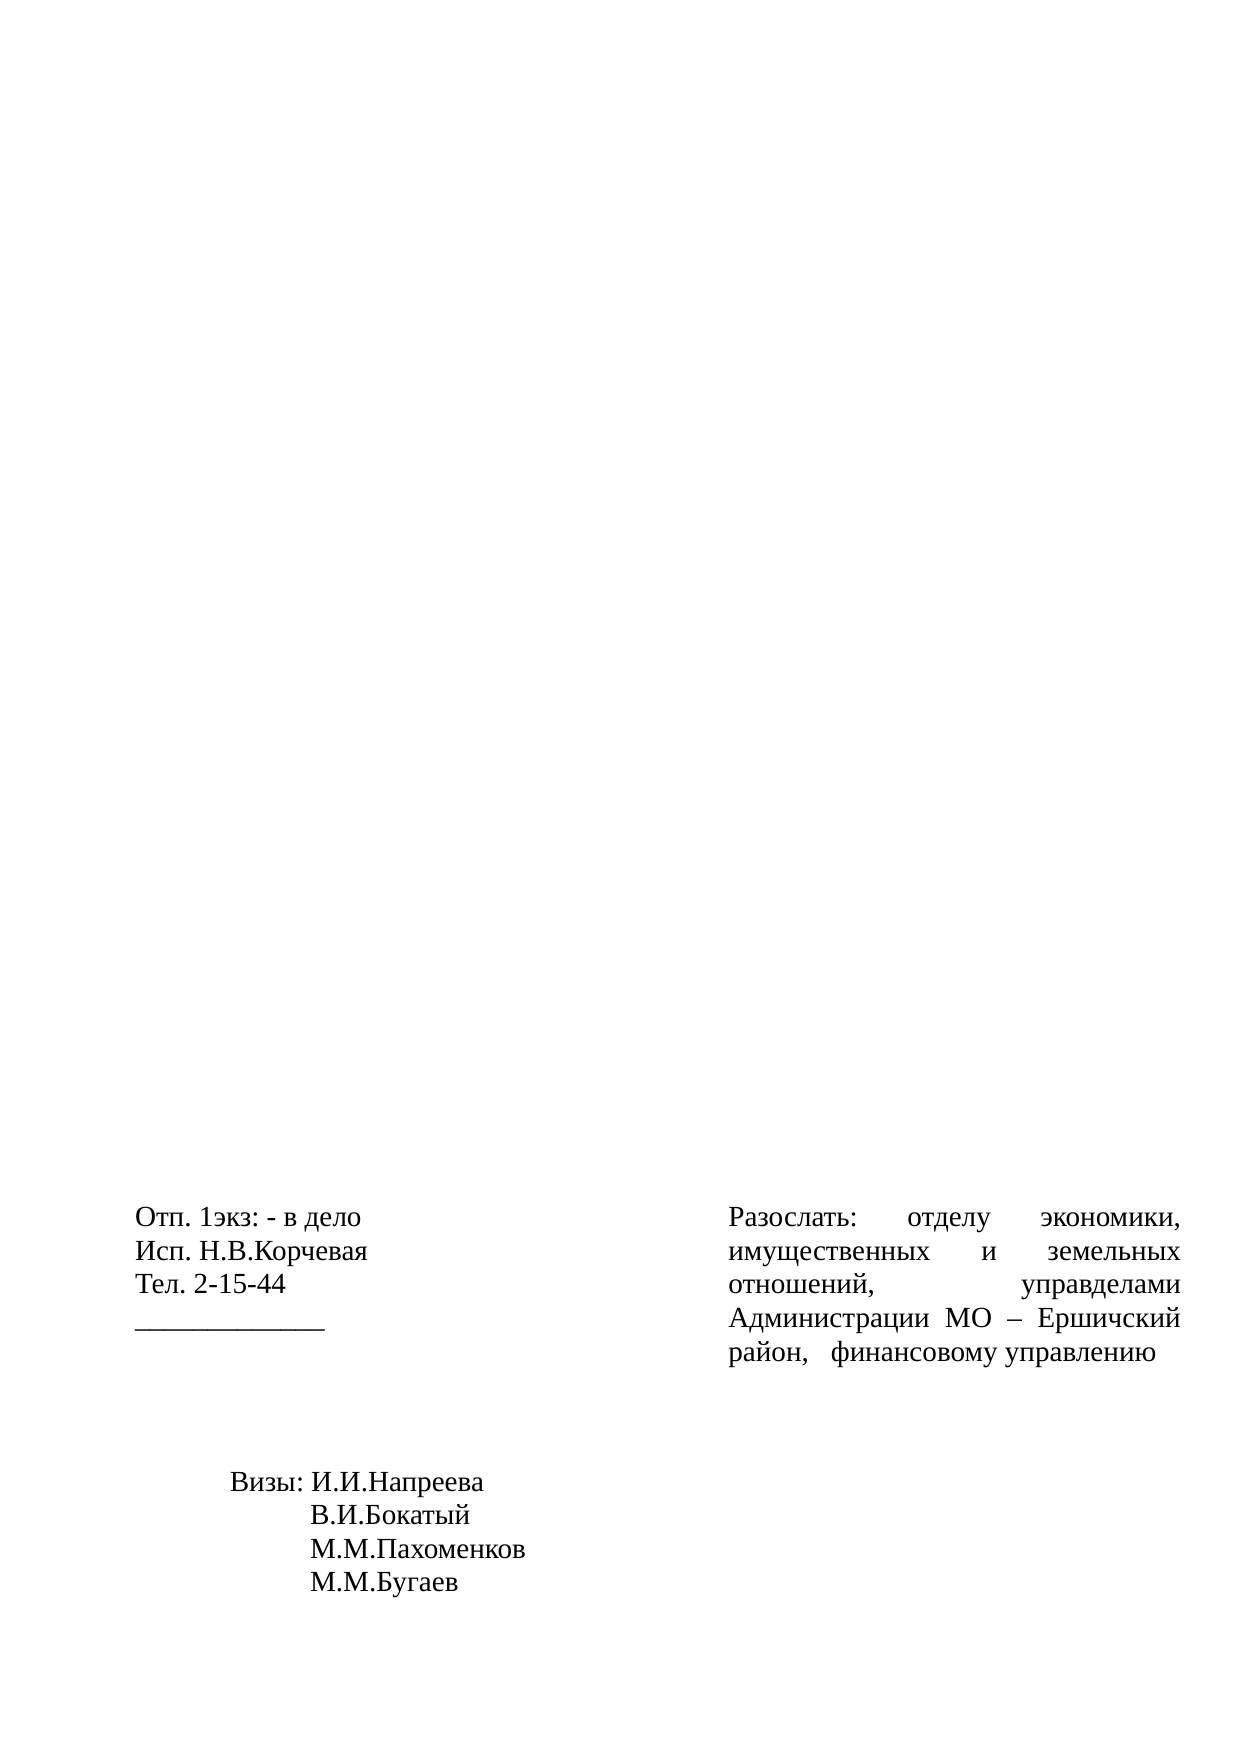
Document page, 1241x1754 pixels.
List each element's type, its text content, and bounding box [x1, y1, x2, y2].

table_cell Визы: И.И.Напреева В.И.Бокатый М.М.Пахоменков М.М.Бугаев [124, 1363, 717, 1645]
table_header Разослать: отделу экономики, имущественных и земельных отношений, управделами Администрации МО – Ершичский район, финансовому управлению [717, 1200, 1240, 1645]
table_header Отп. 1экз: - в дело Исп. Н.В.Корчевая Тел. 2-15-44 _____________ [124, 1200, 717, 1363]
